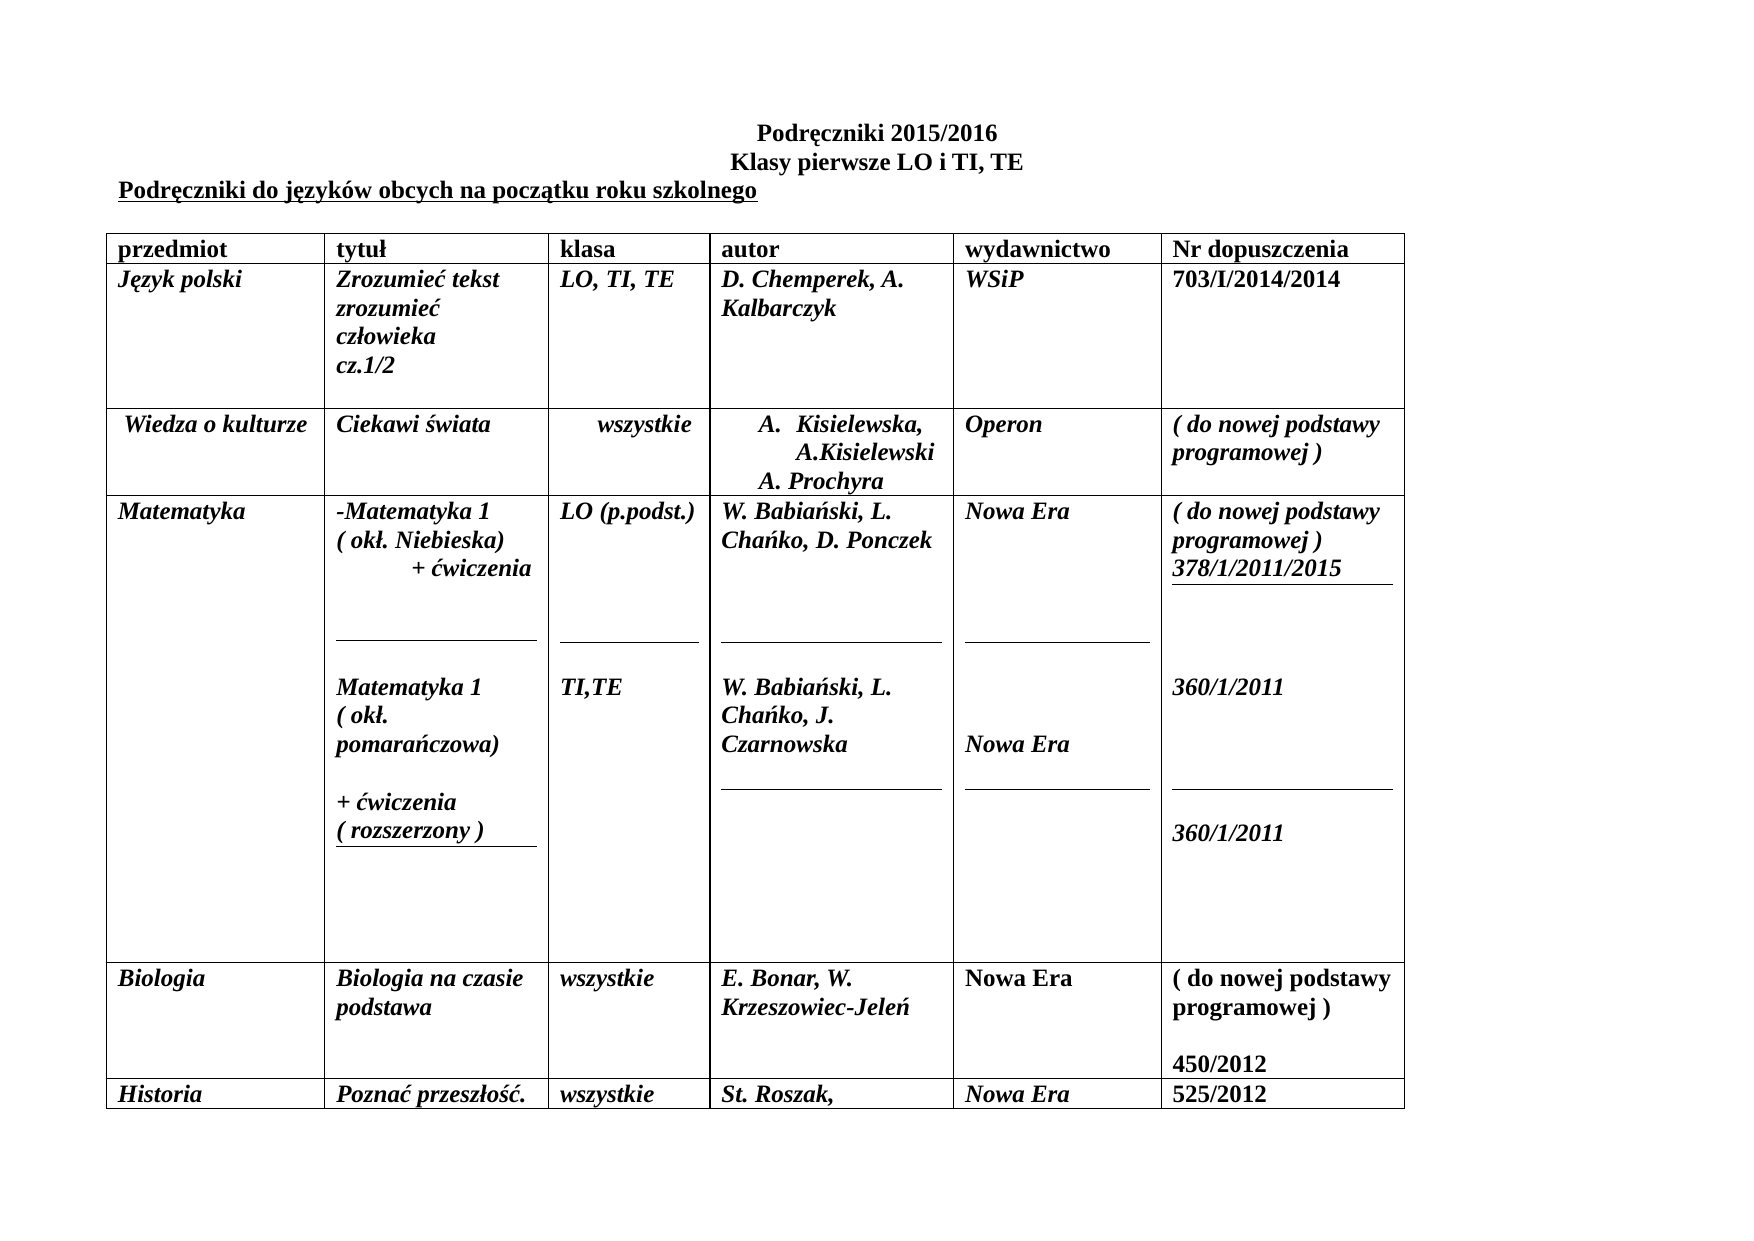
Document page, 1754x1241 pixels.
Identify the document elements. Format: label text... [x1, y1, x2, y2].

table_cell wszystkie [549, 963, 709, 1078]
table_header autor [711, 234, 953, 263]
table_cell W. Babiański, L. Chańko, D. Ponczek W. Babiański, L. Chańko, J. Czarnowska [711, 496, 953, 962]
table_header Nr dopuszczenia [1162, 234, 1404, 263]
table_header klasa [549, 234, 709, 263]
table_header przedmiot [107, 234, 324, 263]
text Podręczniki 2015/2016 [118, 118, 1636, 147]
table_cell Biologia na czasie podstawa [325, 963, 548, 1078]
table_cell Historia [107, 1079, 324, 1108]
table_cell Wiedza o kulturze [107, 409, 324, 495]
table_cell Kisielewska, A.Kisielewski A. Prochyra [711, 409, 953, 495]
table_header tytuł [325, 234, 548, 263]
table_cell LO (p.podst.) TI,TE [549, 496, 709, 962]
table_cell D. Chemperek, A. Kalbarczyk [711, 264, 953, 408]
table_cell St. Roszak, [711, 1079, 953, 1108]
table_cell Poznać przeszłość. [325, 1079, 548, 1108]
table_cell 703/I/2014/2014 [1162, 264, 1404, 408]
table_cell Nowa Era [954, 963, 1161, 1078]
table_cell LO, TI, TE [549, 264, 709, 408]
table_cell ( do nowej podstawy programowej ) 378/1/2011/2015 360/1/2011 360/1/2011 [1162, 496, 1404, 962]
table_cell wszystkie [549, 409, 709, 495]
table_cell Nowa Era Nowa Era [954, 496, 1161, 962]
table_header wydawnictwo [954, 234, 1161, 263]
table_cell wszystkie [549, 1079, 709, 1108]
table_cell Nowa Era [954, 1079, 1161, 1108]
table_cell WSiP [954, 264, 1161, 408]
table_cell Operon [954, 409, 1161, 495]
table_cell Ciekawi świata [325, 409, 548, 495]
text Podręczniki do języków obcych na początku roku szkolnego [118, 176, 1636, 204]
table_cell 525/2012 [1162, 1079, 1404, 1108]
table_cell -Matematyka 1 ( okł. Niebieska) + ćwiczenia Matematyka 1 ( okł. pomarańczowa) + ćwiczenia ( rozszerzony ) [325, 496, 548, 962]
table_cell ( do nowej podstawy programowej ) [1162, 409, 1404, 495]
table_cell Zrozumieć tekst zrozumieć człowieka cz.1/2 [325, 264, 548, 408]
table_cell Język polski [107, 264, 324, 408]
table_cell E. Bonar, W. Krzeszowiec-Jeleń [711, 963, 953, 1078]
table_cell ( do nowej podstawy programowej ) 450/2012 [1162, 963, 1404, 1078]
table_cell Matematyka [107, 496, 324, 962]
table_cell Biologia [107, 963, 324, 1078]
text Klasy pierwsze LO i TI, TE [118, 147, 1636, 176]
